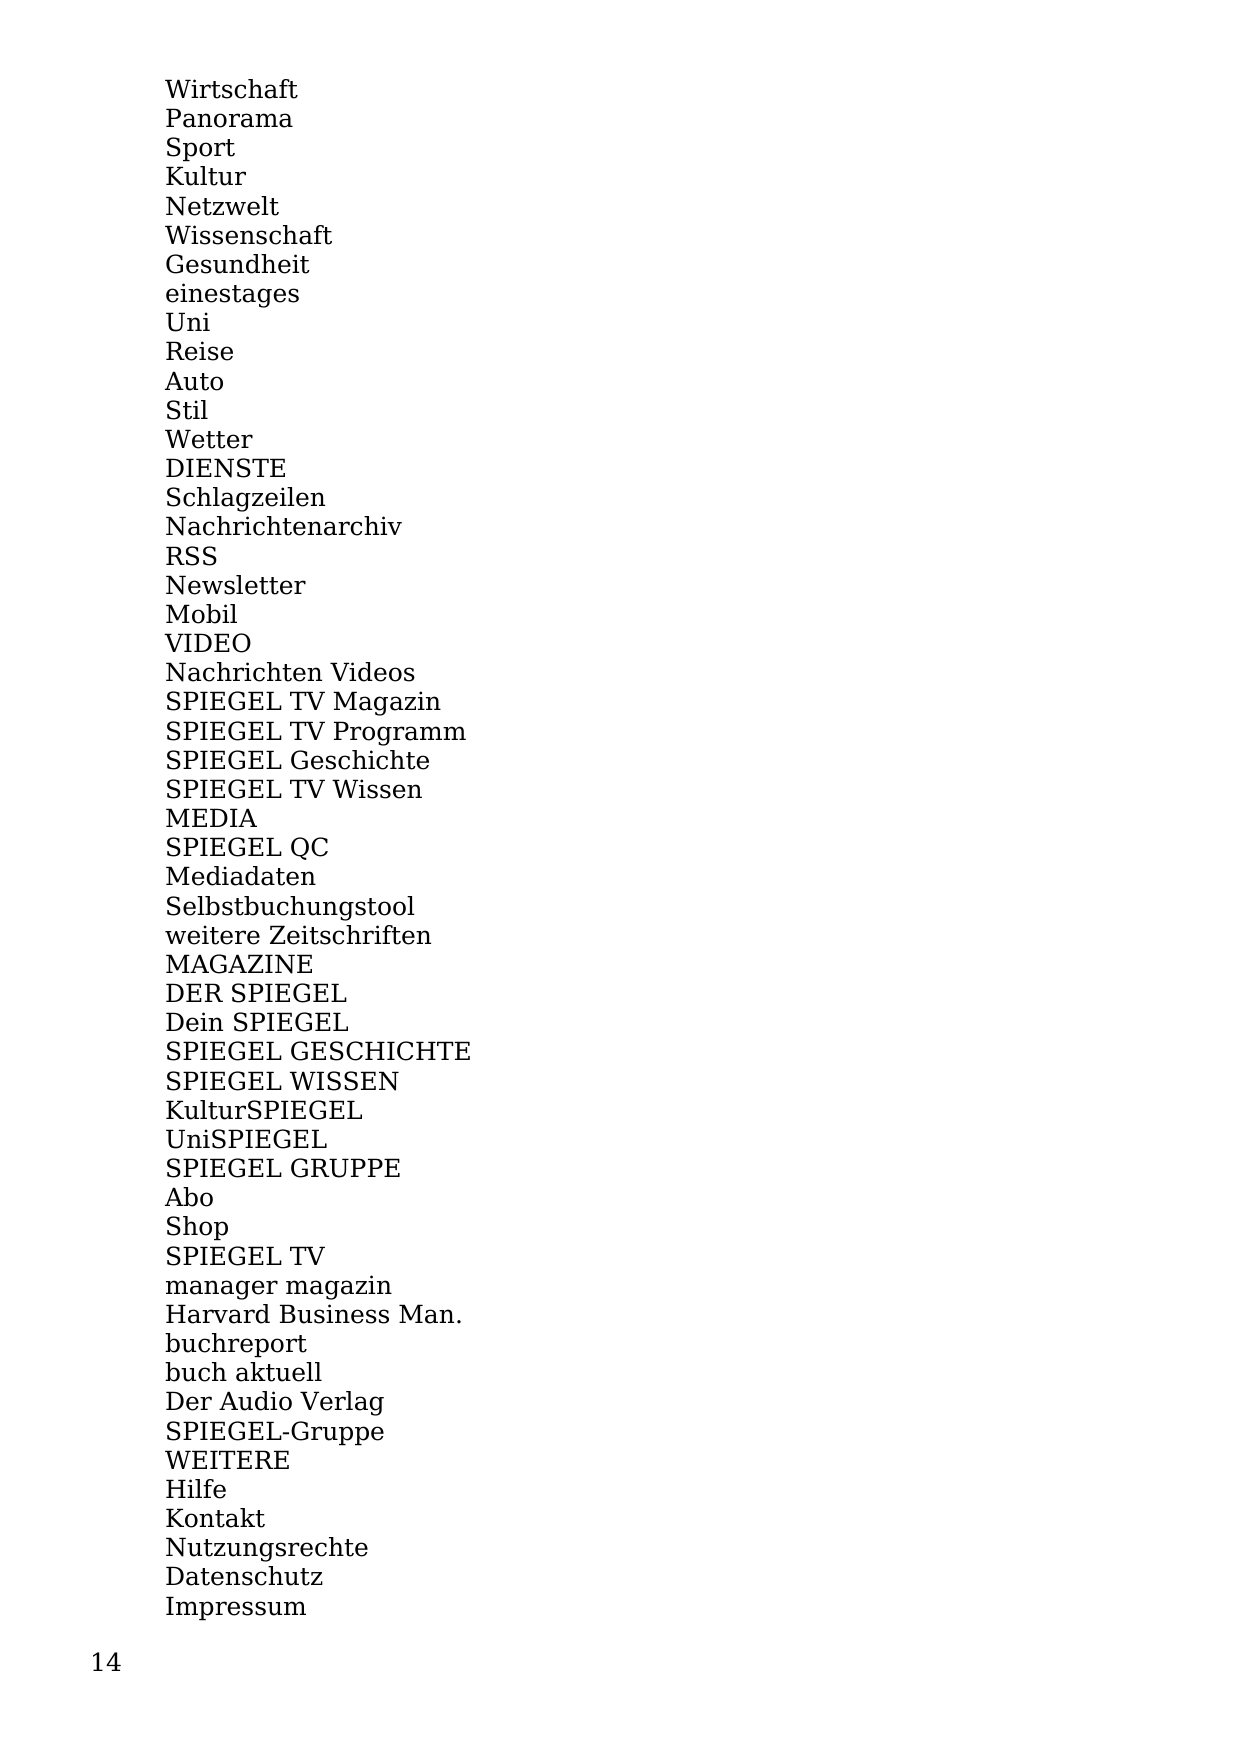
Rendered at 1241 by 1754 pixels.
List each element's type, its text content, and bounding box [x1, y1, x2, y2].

text Reise [90, 337, 1091, 367]
text Der Audio Verlag [90, 1387, 1091, 1417]
text SPIEGEL TV Magazin [90, 687, 1091, 717]
text Dein SPIEGEL [90, 1008, 1091, 1037]
text weitere Zeitschriften [90, 921, 1091, 950]
text Auto [90, 367, 1091, 396]
text Harvard Business Man. [90, 1300, 1091, 1329]
text SPIEGEL TV Wissen [90, 775, 1091, 804]
text Panorama [90, 104, 1091, 133]
text SPIEGEL QC [90, 833, 1091, 862]
text Nutzungsrechte [90, 1533, 1091, 1562]
text SPIEGEL WISSEN [90, 1067, 1091, 1096]
text RSS [90, 542, 1091, 571]
text SPIEGEL-Gruppe [90, 1417, 1091, 1446]
text Wirtschaft [90, 75, 1091, 104]
text Selbstbuchungstool [90, 892, 1091, 921]
text Shop [90, 1212, 1091, 1242]
text Nachrichten Videos [90, 658, 1091, 687]
text Uni [90, 308, 1091, 337]
text Datenschutz [90, 1562, 1091, 1592]
text UniSPIEGEL [90, 1125, 1091, 1154]
text Mediadaten [90, 862, 1091, 892]
text Kontakt [90, 1504, 1091, 1533]
text Stil [90, 396, 1091, 425]
text SPIEGEL TV Programm [90, 717, 1091, 746]
text buchreport [90, 1329, 1091, 1358]
text WEITERE [90, 1446, 1091, 1475]
text buch aktuell [90, 1358, 1091, 1387]
text DIENSTE [90, 454, 1091, 483]
text einestages [90, 279, 1091, 308]
text MEDIA [90, 804, 1091, 833]
text Wissenschaft [90, 221, 1091, 250]
text Impressum [90, 1592, 1091, 1621]
text Abo [90, 1183, 1091, 1212]
text KulturSPIEGEL [90, 1096, 1091, 1125]
text SPIEGEL GRUPPE [90, 1154, 1091, 1183]
text Schlagzeilen [90, 483, 1091, 512]
text Kultur [90, 162, 1091, 192]
text Newsletter [90, 571, 1091, 600]
text Netzwelt [90, 192, 1091, 221]
text Wetter [90, 425, 1091, 454]
text SPIEGEL GESCHICHTE [90, 1037, 1091, 1067]
text SPIEGEL Geschichte [90, 746, 1091, 775]
text SPIEGEL TV [90, 1242, 1091, 1271]
text MAGAZINE [90, 950, 1091, 979]
text Sport [90, 133, 1091, 162]
text Nachrichtenarchiv [90, 512, 1091, 542]
text Mobil [90, 600, 1091, 629]
text manager magazin [90, 1271, 1091, 1300]
text DER SPIEGEL [90, 979, 1091, 1008]
text Hilfe [90, 1475, 1091, 1504]
text Gesundheit [90, 250, 1091, 279]
text VIDEO [90, 629, 1091, 658]
